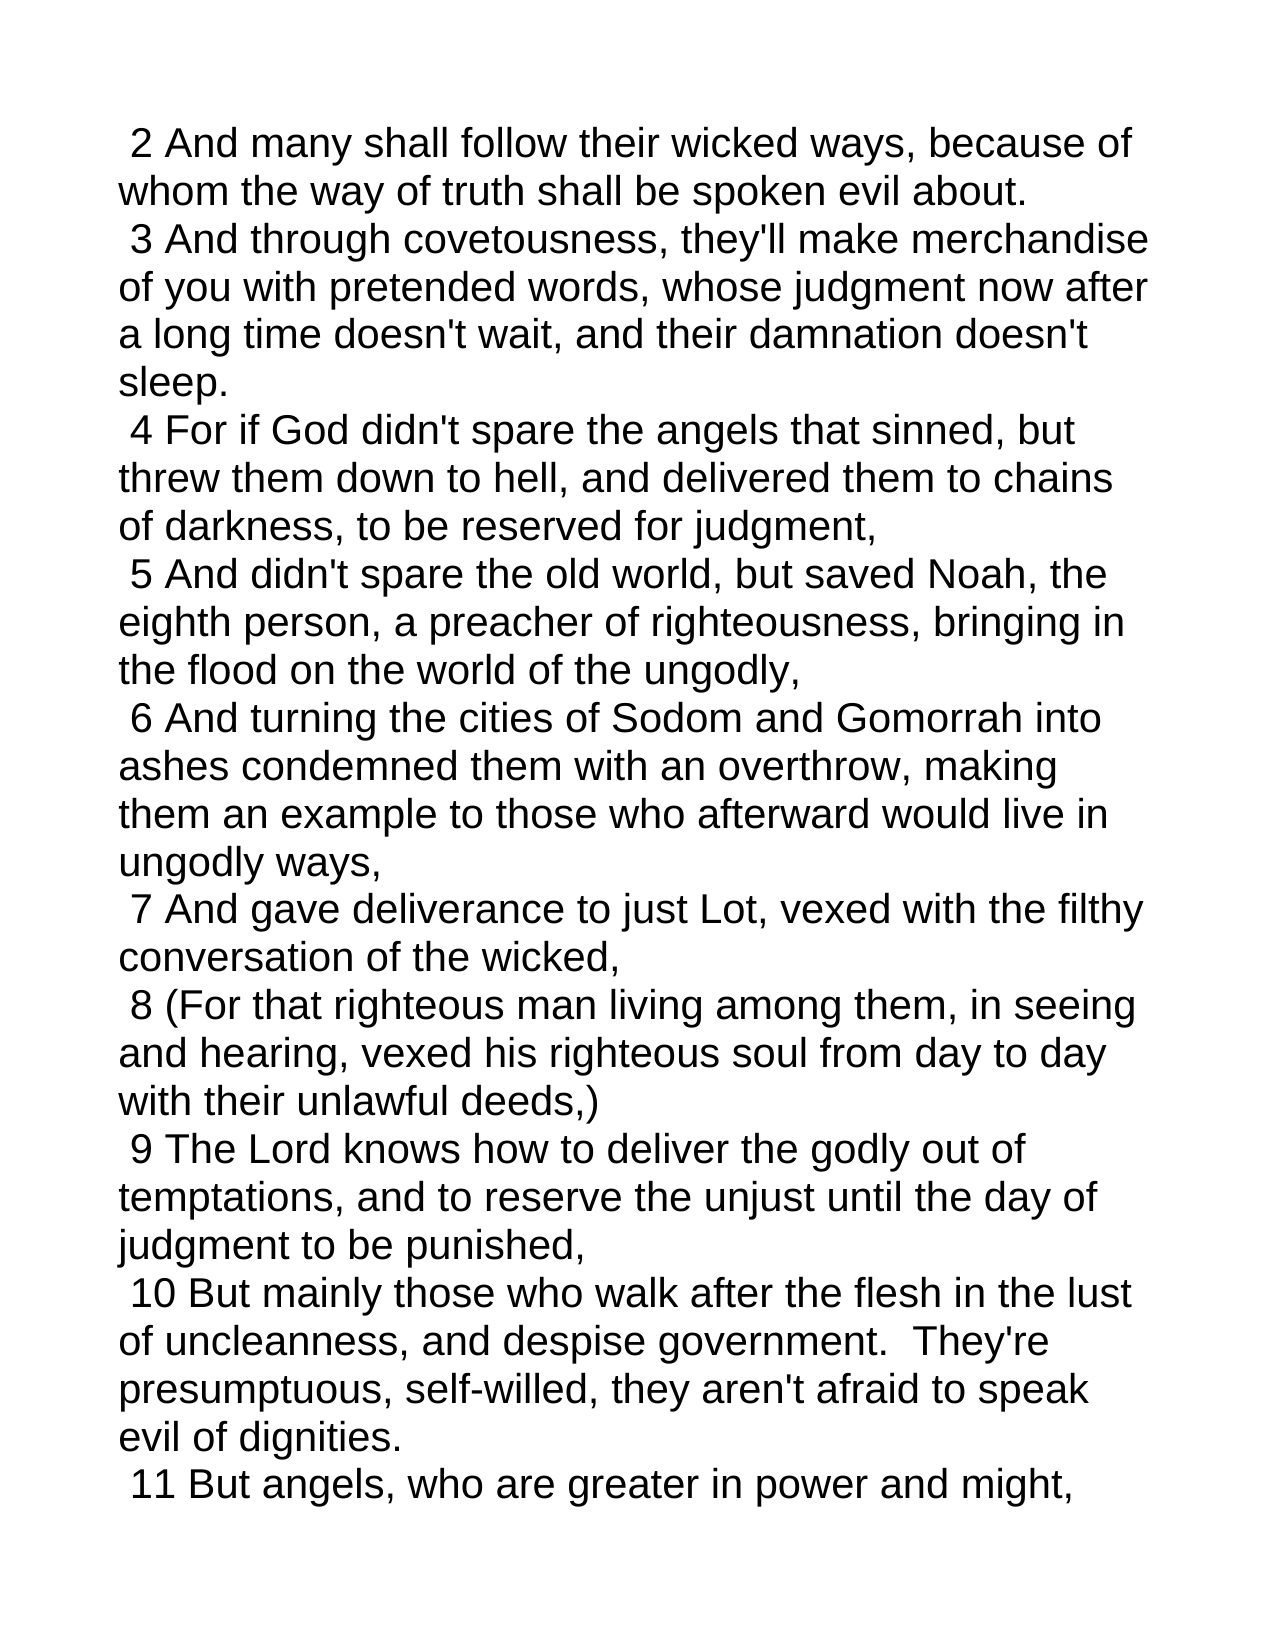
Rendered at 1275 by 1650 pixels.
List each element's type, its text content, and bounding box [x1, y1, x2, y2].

text 5 And didn't spare the old world, but saved Noah, the eighth person, a preacher of righteousness, bringing in the flood on the world of the ungodly, [118, 549, 1157, 693]
text 11 But angels, who are greater in power and might, [118, 1460, 1157, 1508]
text 7 And gave deliverance to just Lot, vexed with the filthy conversation of the wicked, [118, 885, 1157, 981]
text 6 And turning the cities of Sodom and Gomorrah into ashes condemned them with an overthrow, making them an example to those who afterward would live in ungodly ways, [118, 693, 1157, 885]
text 3 And through covetousness, they'll make merchandise of you with pretended words, whose judgment now after a long time doesn't wait, and their damnation doesn't sleep. [118, 214, 1157, 406]
text 9 The Lord knows how to deliver the godly out of temptations, and to reserve the unjust until the day of judgment to be punished, [118, 1124, 1157, 1268]
text 4 For if God didn't spare the angels that sinned, but threw them down to hell, and delivered them to chains of darkness, to be reserved for judgment, [118, 406, 1157, 549]
text 10 But mainly those who walk after the flesh in the lust of uncleanness, and despise government. They're presumptuous, self-willed, they aren't afraid to speak evil of dignities. [118, 1268, 1157, 1460]
text 2 And many shall follow their wicked ways, because of whom the way of truth shall be spoken evil about. [118, 118, 1157, 214]
text 8 (For that righteous man living among them, in seeing and hearing, vexed his righteous soul from day to day with their unlawful deeds,) [118, 981, 1157, 1124]
